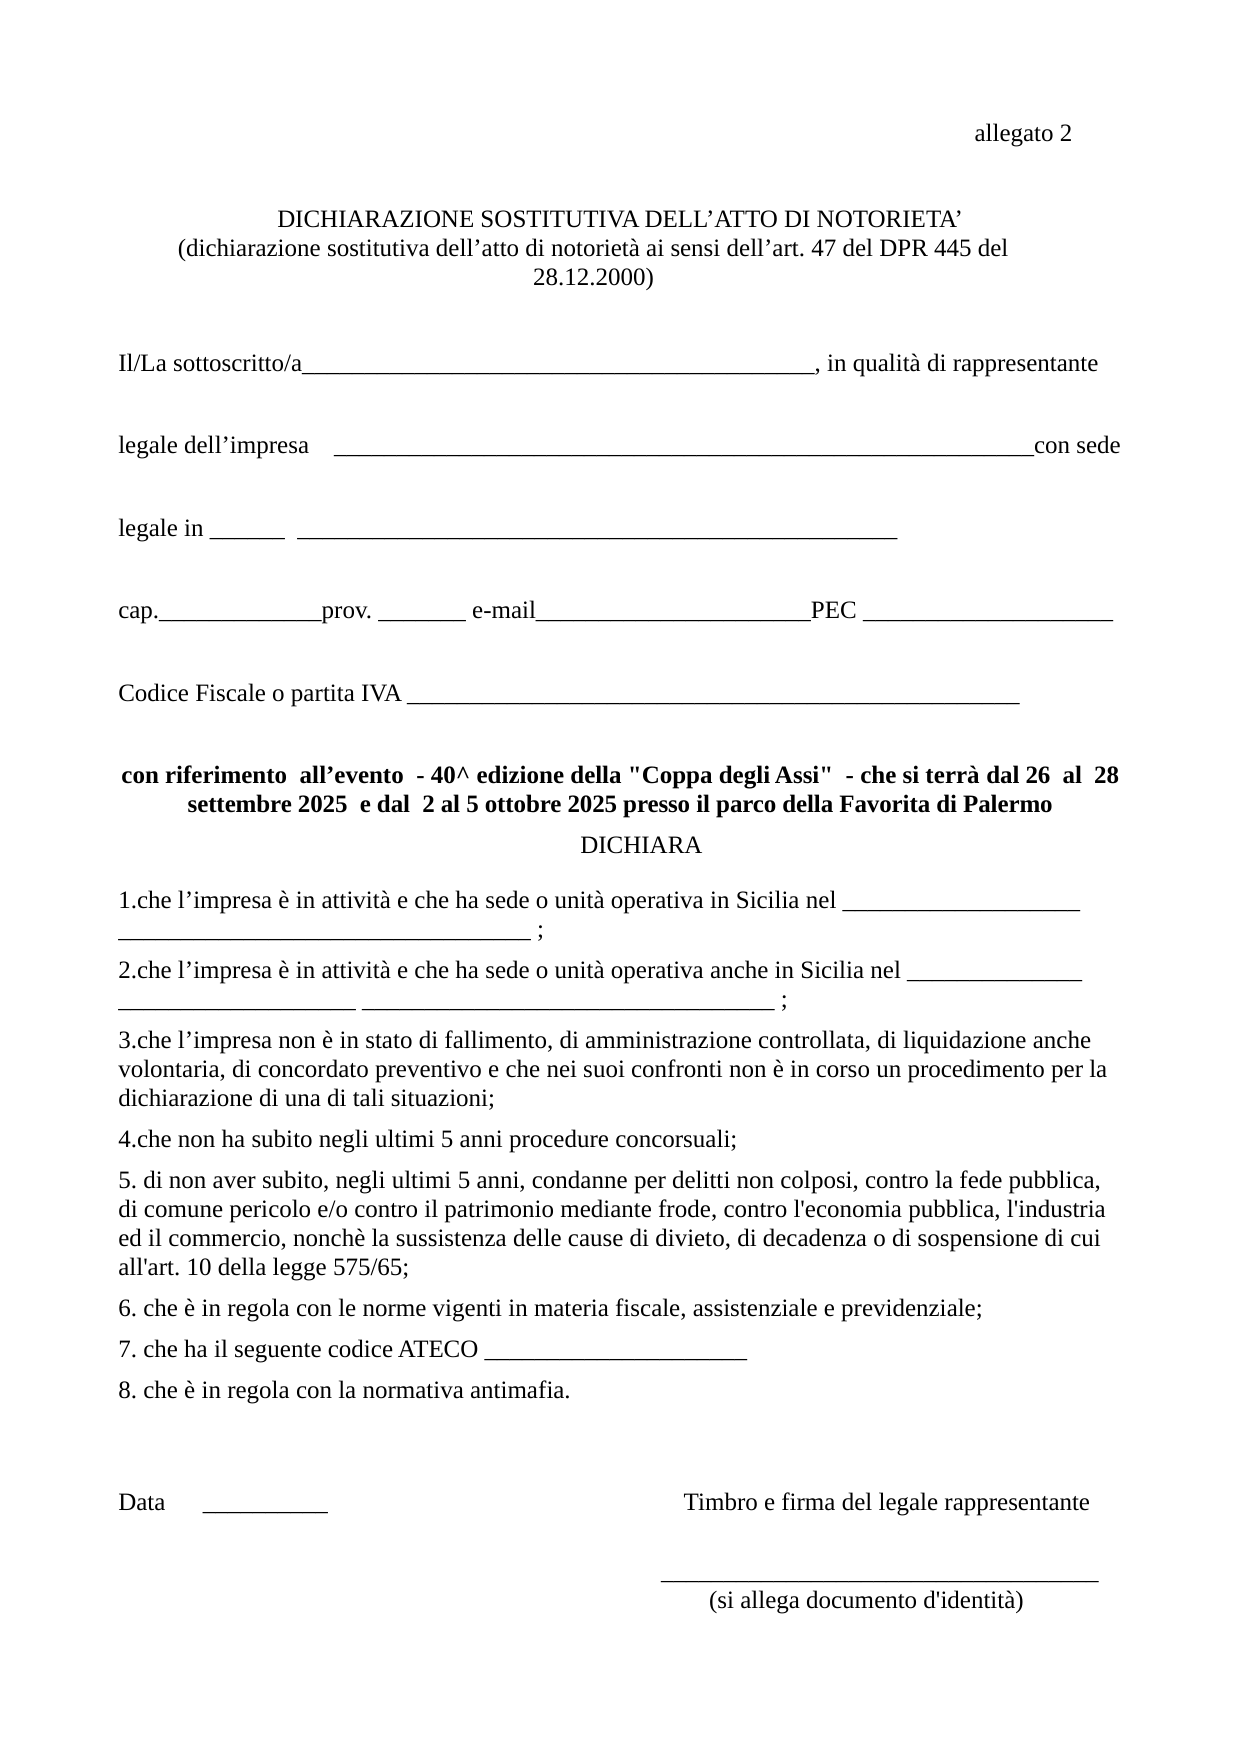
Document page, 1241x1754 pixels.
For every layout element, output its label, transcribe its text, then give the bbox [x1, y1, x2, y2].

text 1.che l’impresa è in attività e che ha sede o unità operativa in Sicilia nel ___________________ _________________________________ ; [118, 885, 1122, 943]
text 2.che l’impresa è in attività e che ha sede o unità operativa anche in Sicilia nel ______________ ___________________ _________________________________ ; [118, 955, 1122, 1013]
text 6. che è in regola con le norme vigenti in materia fiscale, assistenziale e previdenziale; [118, 1293, 1122, 1322]
text 7. che ha il seguente codice ATECO _____________________ [118, 1334, 1122, 1363]
text 5. di non aver subito, negli ultimi 5 anni, condanne per delitti non colposi, contro la fede pubblica, di comune pericolo e/o contro il patrimonio mediante frode, contro l'economia pubblica, l'industria ed il commercio, nonchè la sussistenza delle cause di divieto, di decadenza o di sospensione di cui all'art. 10 della legge 575/65; [118, 1165, 1122, 1280]
text (si allega documento d'identità) [118, 1585, 1122, 1614]
text 8. che è in regola con la normativa antimafia. [118, 1375, 1122, 1404]
text allegato 2 [118, 118, 1122, 147]
text DICHIARA [160, 831, 1122, 859]
text con riferimento all’evento - 40^ edizione della "Coppa degli Assi" - che si terrà dal 26 al 28 settembre 2025 e dal 2 al 5 ottobre 2025 presso il parco della Favorita di Palermo [118, 761, 1122, 818]
text ___________________________________ [118, 1556, 1122, 1585]
text legale dell’impresa ________________________________________________________con sede [118, 431, 1122, 459]
text Il/La sottoscritto/a_________________________________________, in qualità di rappresentante [118, 348, 1122, 377]
text (dichiarazione sostitutiva dell’atto di notorietà ai sensi dell’art. 47 del DPR 445 del 28.12.2000) [159, 233, 1027, 291]
text DICHIARAZIONE SOSTITUTIVA DELL’ATTO DI NOTORIETA’ [118, 204, 1122, 233]
text Data __________ Timbro e firma del legale rappresentante [118, 1487, 1122, 1515]
text 3.che l’impresa non è in stato di fallimento, di amministrazione controllata, di liquidazione anche volontaria, di concordato preventivo e che nei suoi confronti non è in corso un procedimento per la dichiarazione di una di tali situazioni; [118, 1025, 1122, 1112]
text legale in ______ ________________________________________________ [118, 513, 1122, 542]
text Codice Fiscale o partita IVA _________________________________________________ [118, 678, 1122, 707]
text 4.che non ha subito negli ultimi 5 anni procedure concorsuali; [118, 1124, 1122, 1153]
text cap._____________prov. _______ e-mail______________________PEC ____________________ [118, 596, 1122, 624]
